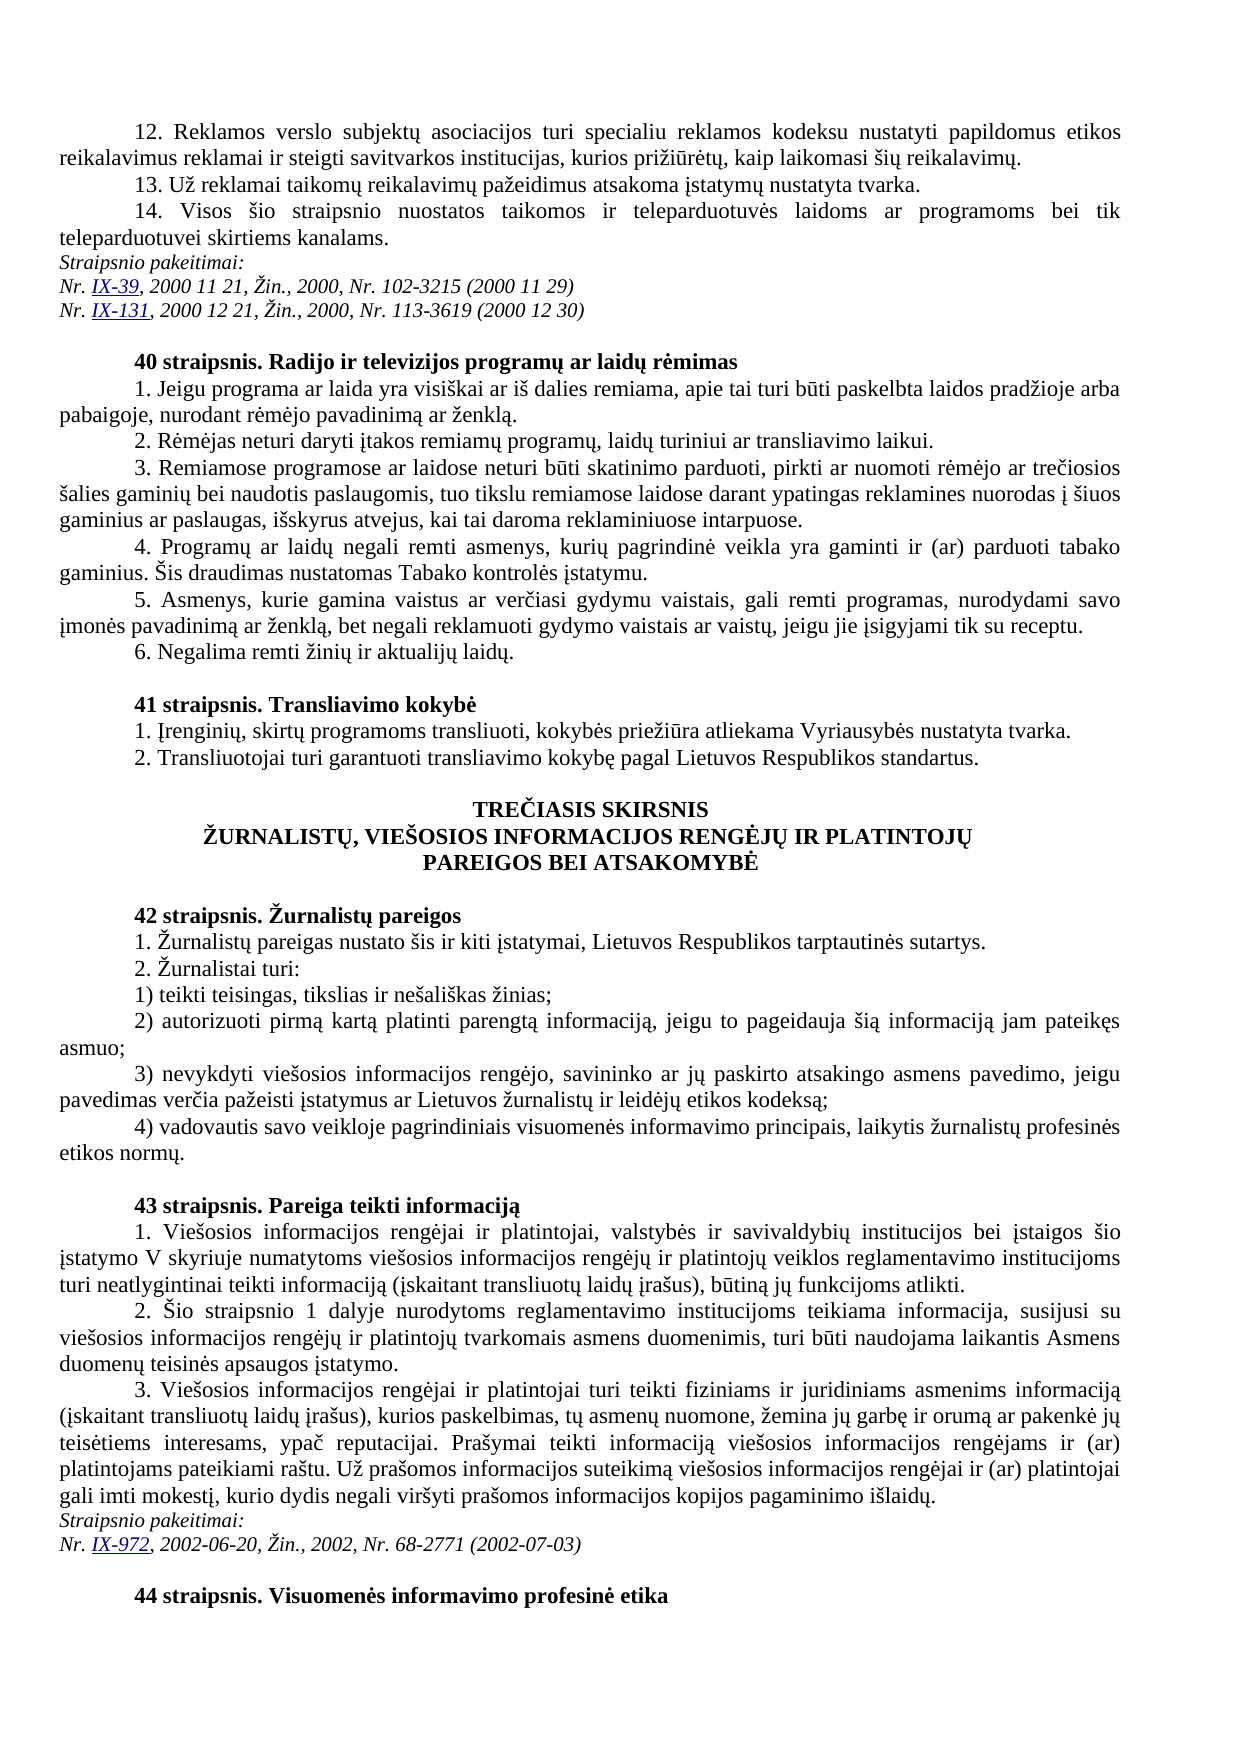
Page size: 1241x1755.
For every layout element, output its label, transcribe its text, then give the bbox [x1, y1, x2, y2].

text 1. Įrenginių, skirtų programoms transliuoti, kokybės priežiūra atliekama Vyriausybės nustatyta tvarka. [59, 717, 1122, 744]
text 12. Reklamos verslo subjektų asociacijos turi specialiu reklamos kodeksu nustatyti papildomus etikos reikalavimus reklamai ir steigti savitvarkos institucijas, kurios prižiūrėtų, kaip laikomasi šių reikalavimų. [59, 118, 1122, 171]
text pareigos bei atsakomybė [59, 849, 1122, 876]
text 1. Viešosios informacijos rengėjai ir platintojai, valstybės ir savivaldybių institucijos bei įstaigos šio įstatymo V skyriuje numatytoms viešosios informacijos rengėjų ir platintojų veiklos reglamentavimo institucijoms turi neatlygintinai teikti informaciją (įskaitant transliuotų laidų įrašus), būtiną jų funkcijoms atlikti. [59, 1218, 1122, 1297]
text 1. Jeigu programa ar laida yra visiškai ar iš dalies remiama, apie tai turi būti paskelbta laidos pradžioje arba pabaigoje, nurodant rėmėjo pavadinimą ar ženklą. [59, 375, 1122, 427]
text 4. Programų ar laidų negali remti asmenys, kurių pagrindinė veikla yra gaminti ir (ar) parduoti tabako gaminius. Šis draudimas nustatomas Tabako kontrolės įstatymu. [59, 533, 1122, 586]
subtitle Trečiasis skirsnis [59, 796, 1122, 823]
text 40 straipsnis. Radijo ir televizijos programų ar laidų rėmimas [59, 348, 1122, 375]
text 2. Šio straipsnio 1 dalyje nurodytoms reglamentavimo institucijoms teikiama informacija, susijusi su viešosios informacijos rengėjų ir platintojų tvarkomais asmens duomenimis, turi būti naudojama laikantis Asmens duomenų teisinės apsaugos įstatymo. [59, 1297, 1122, 1376]
text Nr. IX-39, 2000 11 21, Žin., 2000, Nr. 102-3215 (2000 11 29) [59, 274, 1122, 298]
text 13. Už reklamai taikomų reikalavimų pažeidimus atsakoma įstatymų nustatyta tvarka. [59, 171, 1122, 197]
text 2. Transliuotojai turi garantuoti transliavimo kokybę pagal Lietuvos Respublikos standartus. [59, 744, 1122, 770]
text Straipsnio pakeitimai: [59, 250, 1122, 274]
text 3. Viešosios informacijos rengėjai ir platintojai turi teikti fiziniams ir juridiniams asmenims informaciją (įskaitant transliuotų laidų įrašus), kurios paskelbimas, tų asmenų nuomone, žemina jų garbę ir orumą ar pakenkė jų teisėtiems interesams, ypač reputacijai. Prašymai teikti informaciją viešosios informacijos rengėjams ir (ar) platintojams pateikiami raštu. Už prašomos informacijos suteikimą viešosios informacijos rengėjai ir (ar) platintojai gali imti mokestį, kurio dydis negali viršyti prašomos informacijos kopijos pagaminimo išlaidų. [59, 1376, 1122, 1508]
text 5. Asmenys, kurie gamina vaistus ar verčiasi gydymu vaistais, gali remti programas, nurodydami savo įmonės pavadinimą ar ženklą, bet negali reklamuoti gydymo vaistais ar vaistų, jeigu jie įsigyjami tik su receptu. [59, 586, 1122, 638]
text 2. Rėmėjas neturi daryti įtakos remiamų programų, laidų turiniui ar transliavimo laikui. [59, 427, 1122, 454]
text 44 straipsnis. Visuomenės informavimo profesinė etika [59, 1582, 1122, 1609]
text 3. Remiamose programose ar laidose neturi būti skatinimo parduoti, pirkti ar nuomoti rėmėjo ar trečiosios šalies gaminių bei naudotis paslaugomis, tuo tikslu remiamose laidose darant ypatingas reklamines nuorodas į šiuos gaminius ar paslaugas, išskyrus atvejus, kai tai daroma reklaminiuose intarpuose. [59, 454, 1122, 533]
text Nr. IX-131, 2000 12 21, Žin., 2000, Nr. 113-3619 (2000 12 30) [59, 298, 1122, 322]
text Žurnalistų, viešosios informacijos rengėjų ir platintojų [59, 823, 1122, 849]
text 2. Žurnalistai turi: [59, 954, 1122, 981]
text 2) autorizuoti pirmą kartą platinti parengtą informaciją, jeigu to pageidauja šią informaciją jam pateikęs asmuo; [59, 1007, 1122, 1060]
text 3) nevykdyti viešosios informacijos rengėjo, savininko ar jų paskirto atsakingo asmens pavedimo, jeigu pavedimas verčia pažeisti įstatymus ar Lietuvos žurnalistų ir leidėjų etikos kodeksą; [59, 1060, 1122, 1113]
text 4) vadovautis savo veikloje pagrindiniais visuomenės informavimo principais, laikytis žurnalistų profesinės etikos normų. [59, 1113, 1122, 1165]
text Straipsnio pakeitimai: [59, 1508, 1122, 1532]
text 1) teikti teisingas, tikslias ir nešališkas žinias; [59, 981, 1122, 1007]
text Nr. IX-972, 2002-06-20, Žin., 2002, Nr. 68-2771 (2002-07-03) [59, 1532, 1122, 1556]
text 41 straipsnis. Transliavimo kokybė [59, 691, 1122, 717]
text 14. Visos šio straipsnio nuostatos taikomos ir teleparduotuvės laidoms ar programoms bei tik teleparduotuvei skirtiems kanalams. [59, 197, 1122, 250]
text 1. Žurnalistų pareigas nustato šis ir kiti įstatymai, Lietuvos Respublikos tarptautinės sutartys. [59, 928, 1122, 954]
text 42 straipsnis. Žurnalistų pareigos [59, 902, 1122, 928]
text 6. Negalima remti žinių ir aktualijų laidų. [59, 638, 1122, 665]
text 43 straipsnis. Pareiga teikti informaciją [59, 1192, 1122, 1218]
